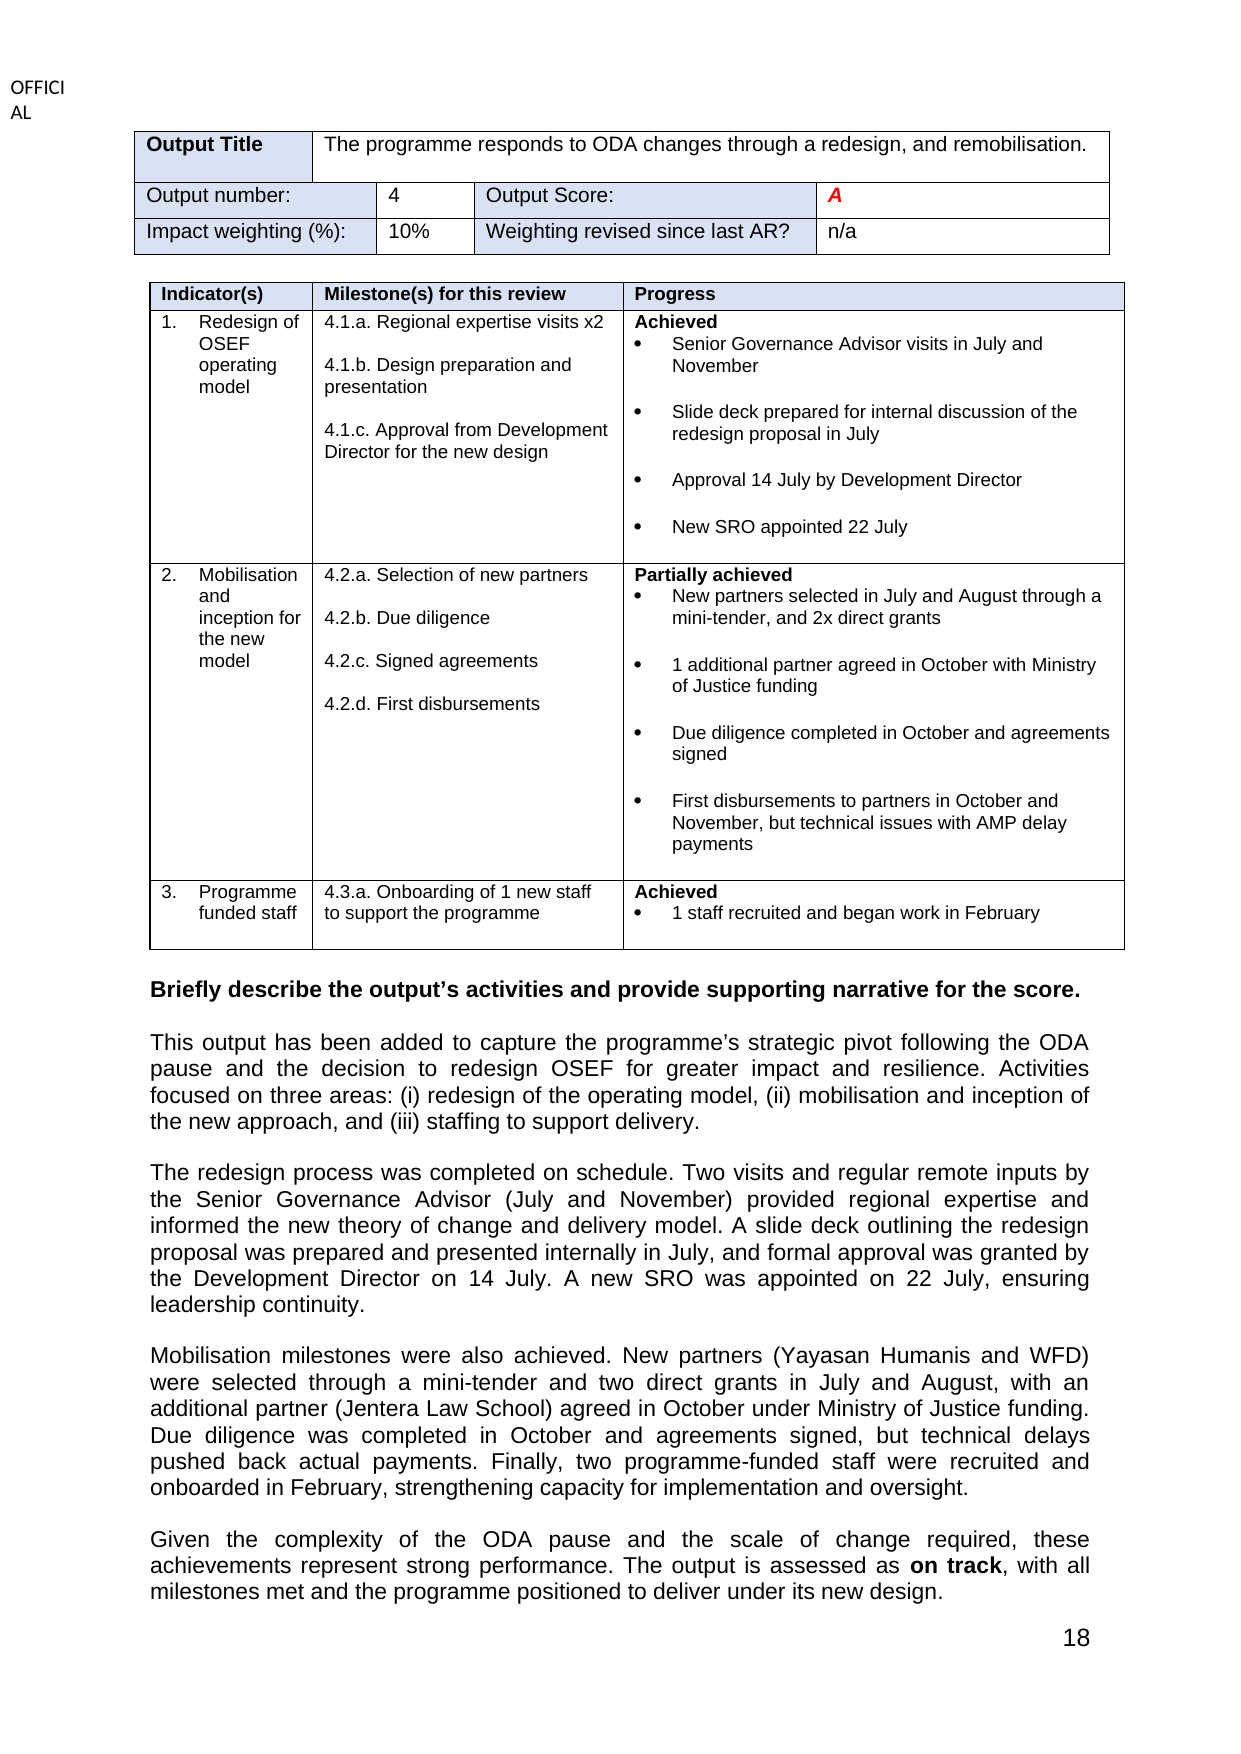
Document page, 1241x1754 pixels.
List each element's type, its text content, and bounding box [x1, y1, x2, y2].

table_header Progress [624, 283, 1124, 310]
table_cell Achieved Senior Governance Advisor visits in July and November Slide deck prepared for internal discussion of the redesign proposal in July Approval 14 July by Development Director New SRO appointed 22 July [624, 311, 1124, 562]
text Briefly describe the output’s activities and provide supporting narrative for the score. [150, 976, 1090, 1003]
text Given the complexity of the ODA pause and the scale of change required, these achievements represent strong performance. The output is assessed as on track, with all milestones met and the programme positioned to deliver under its new design. [150, 1526, 1090, 1605]
table_cell Output Score: [475, 183, 816, 218]
table_cell Achieved 1 staff recruited and began work in February [624, 881, 1124, 949]
table_cell 4.3.a. Onboarding of 1 new staff to support the programme [313, 881, 623, 949]
text Mobilisation milestones were also achieved. New partners (Yayasan Humanis and WFD) were selected through a mini-tender and two direct grants in July and August, with an additional partner (Jentera Law School) agreed in October under Ministry of Justice funding. Due diligence was completed in October and agreements signed, but technical delays pushed back actual payments. Finally, two programme-funded staff were recruited and onboarded in February, strengthening capacity for implementation and oversight. [150, 1342, 1090, 1501]
table_cell Impact weighting (%): [135, 219, 376, 254]
table_cell Programme funded staff [151, 881, 312, 949]
table_cell Partially achieved New partners selected in July and August through a mini-tender, and 2x direct grants 1 additional partner agreed in October with Ministry of Justice funding Due diligence completed in October and agreements signed First disbursements to partners in October and November, but technical issues with AMP delay payments [624, 564, 1124, 879]
table_cell Weighting revised since last AR? [475, 219, 816, 254]
table_cell 4.2.a. Selection of new partners 4.2.b. Due diligence 4.2.c. Signed agreements 4.2.d. First disbursements [313, 564, 623, 879]
table_cell 10% [377, 219, 474, 254]
table_header Output Title [135, 132, 312, 182]
table_cell Redesign of OSEF operating model [151, 311, 312, 562]
text This output has been added to capture the programme’s strategic pivot following the ODA pause and the decision to redesign OSEF for greater impact and resilience. Activities focused on three areas: (i) redesign of the operating model, (ii) mobilisation and inception of the new approach, and (iii) staffing to support delivery. [150, 1029, 1090, 1134]
table_cell A [817, 183, 1109, 218]
table_cell 4 [377, 183, 474, 218]
table_header Milestone(s) for this review [313, 283, 623, 310]
text The redesign process was completed on schedule. Two visits and regular remote inputs by the Senior Governance Advisor (July and November) provided regional expertise and informed the new theory of change and delivery model. A slide deck outlining the redesign proposal was prepared and presented internally in July, and formal approval was granted by the Development Director on 14 July. A new SRO was appointed on 22 July, ensuring leadership continuity. [150, 1159, 1090, 1317]
table_cell n/a [817, 219, 1109, 254]
table_header Indicator(s) [151, 283, 312, 310]
table_cell 4.1.a. Regional expertise visits x2 4.1.b. Design preparation and presentation 4.1.c. Approval from Development Director for the new design [313, 311, 623, 562]
table_header The programme responds to ODA changes through a redesign, and remobilisation. [313, 132, 1109, 182]
table_cell Output number: [135, 183, 376, 218]
table_cell Mobilisation and inception for the new model [151, 564, 312, 879]
